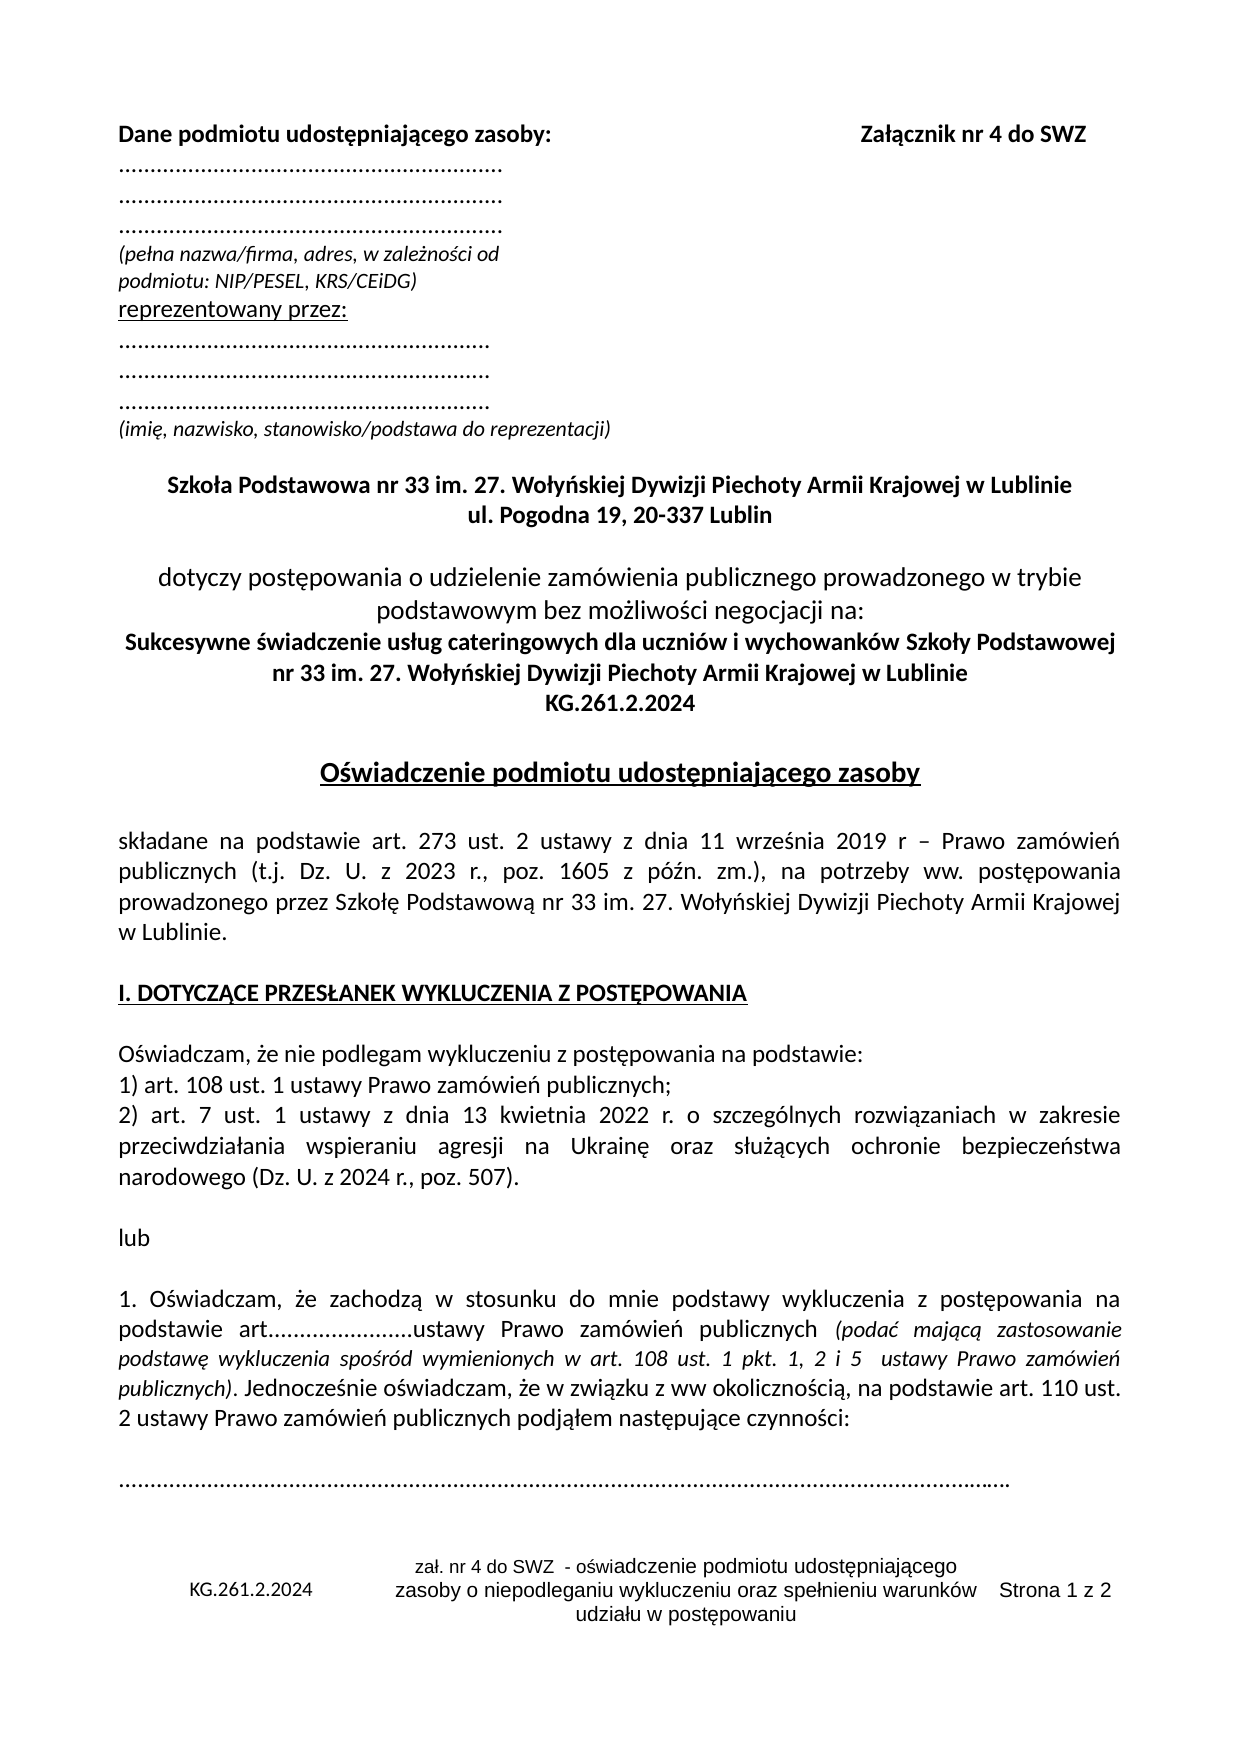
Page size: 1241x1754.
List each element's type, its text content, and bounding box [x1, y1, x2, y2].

text podstawowym bez możliwości negocjacji na: [118, 593, 1122, 627]
text ul. Pogodna 19, 20-337 Lublin [118, 499, 1122, 530]
text Sukcesywne świadczenie usług cateringowych dla uczniów i wychowanków Szkoły Podstawowej nr 33 im. 27. Wołyńskiej Dywizji Piechoty Armii Krajowej w Lublinie [118, 627, 1122, 688]
text Dane podmiotu udostępniającego zasoby: Załącznik nr 4 do SWZ [118, 118, 1122, 149]
text dotyczy postępowania o udzielenie zamówienia publicznego prowadzonego w trybie [118, 561, 1122, 593]
text I. DOTYCZĄCE PRZESŁANEK WYKLUCZENIA Z POSTĘPOWANIA [118, 978, 1122, 1008]
text ............................................................. [118, 149, 1122, 179]
text podmiotu: NIP/PESEL, KRS/CEiDG) [118, 267, 1122, 293]
text reprezentowany przez: [118, 293, 1122, 324]
text ........................................................... [118, 324, 1122, 354]
text Oświadczam, że nie podlegam wykluczeniu z postępowania na podstawie: [118, 1039, 1122, 1069]
text składane na podstawie art. 273 ust. 2 ustawy z dnia 11 września 2019 r – Prawo zamówień publicznych (t.j. Dz. U. z 2023 r., poz. 1605 z późn. zm.), na potrzeby ww. postępowania prowadzonego przez Szkołę Podstawową nr 33 im. 27. Wołyńskiej Dywizji Piechoty Armii Krajowej w Lublinie. [118, 825, 1122, 947]
text 1. Oświadczam, że zachodzą w stosunku do mnie podstawy wykluczenia z postępowania na podstawie art.......................ustawy Prawo zamówień publicznych (podać mającą zastosowanie podstawę wykluczenia spośród wymienionych w art. 108 ust. 1 pkt. 1, 2 i 5 ustawy Prawo zamówień publicznych). Jednocześnie oświadczam, że w związku z ww okolicznością, na podstawie art. 110 ust. 2 ustawy Prawo zamówień publicznych podjąłem następujące czynności: [118, 1283, 1122, 1433]
text Szkoła Podstawowa nr 33 im. 27. Wołyńskiej Dywizji Piechoty Armii Krajowej w Lublinie [118, 469, 1122, 499]
text (imię, nazwisko, stanowisko/podstawa do reprezentacji) [118, 416, 1122, 442]
text KG.261.2.2024 [118, 688, 1122, 718]
text (pełna nazwa/firma, adres, w zależności od [118, 240, 1122, 267]
text .......................................................................................................................................……. [118, 1463, 1122, 1494]
text 1) art. 108 ust. 1 ustawy Prawo zamówień publicznych; [118, 1069, 1122, 1100]
text 2) art. 7 ust. 1 ustawy z dnia 13 kwietnia 2022 r. o szczególnych rozwiązaniach w zakresie przeciwdziałania wspieraniu agresji na Ukrainę oraz służących ochronie bezpieczeństwa narodowego (Dz. U. z 2024 r., poz. 507). [118, 1100, 1122, 1191]
text ............................................................. [118, 179, 1122, 210]
text ........................................................... [118, 354, 1122, 385]
text Oświadczenie podmiotu udostępniającego zasoby [118, 754, 1122, 789]
text ............................................................. [118, 210, 1122, 240]
text ........................................................... [118, 385, 1122, 416]
text lub [118, 1222, 1122, 1252]
